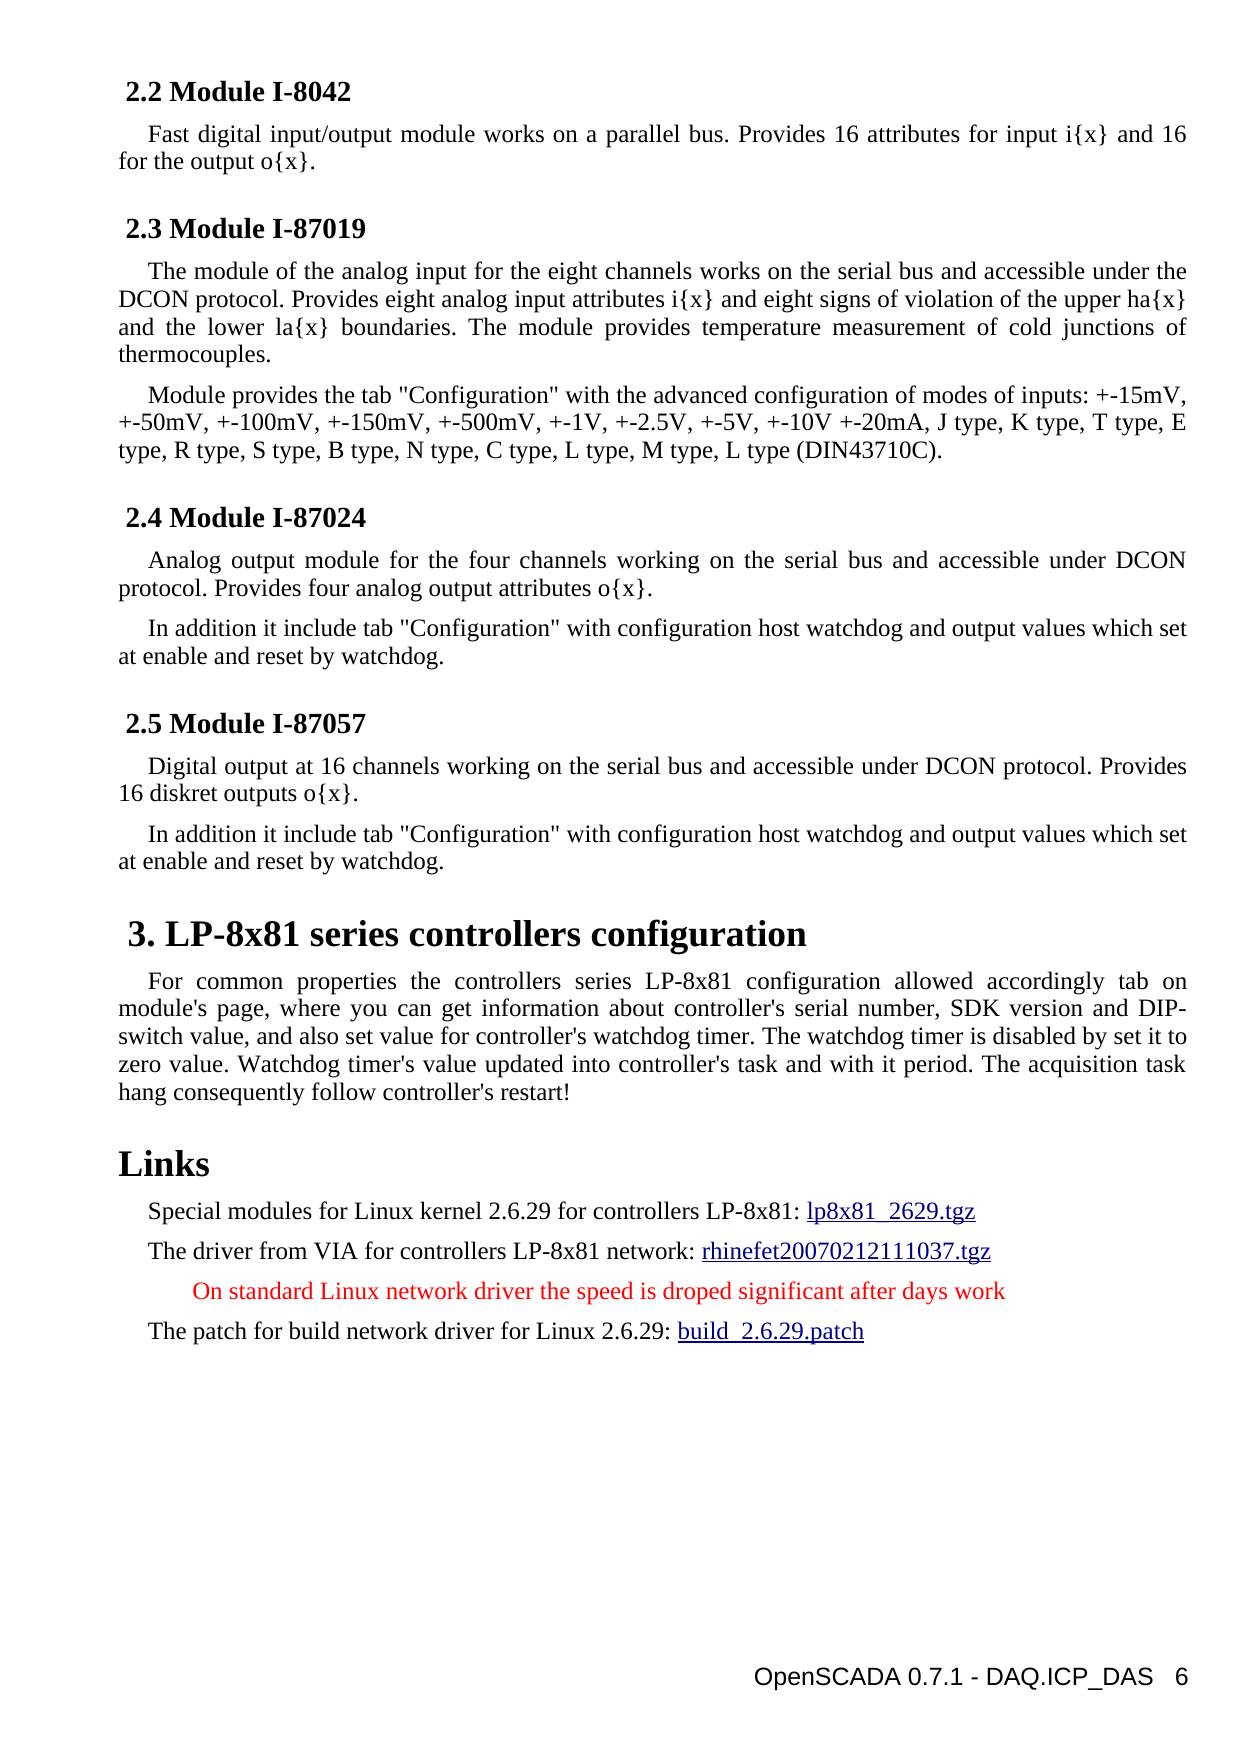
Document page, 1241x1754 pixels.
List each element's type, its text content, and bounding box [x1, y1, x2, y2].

text In addition it include tab "Configuration" with configuration host watchdog and output values which set at enable and reset by watchdog. [118, 820, 1188, 875]
subtitle Links [118, 1143, 1188, 1184]
text Special modules for Linux kernel 2.6.29 for controllers LP-8x81: lp8x81_2629.tgz [118, 1197, 1188, 1224]
text On standard Linux network driver the speed is droped significant after days work [118, 1277, 1188, 1305]
text The driver from VIA for controllers LP-8x81 network: rhinefet20070212111037.tgz [118, 1237, 1188, 1265]
text The patch for build network driver for Linux 2.6.29: build_2.6.29.patch [118, 1317, 1188, 1345]
text Fast digital input/output module works on a parallel bus. Provides 16 attributes for input i{x} and 16 for the output o{x}. [118, 120, 1188, 175]
text Analog output module for the four channels working on the serial bus and accessible under DCON protocol. Provides four analog output attributes o{x}. [118, 546, 1188, 602]
subtitle 2.3 Module I-87019 [118, 213, 1188, 245]
text Module provides the tab "Configuration" with the advanced configuration of modes of inputs: +-15mV, +-50mV, +-100mV, +-150mV, +-500mV, +-1V, +-2.5V, +-5V, +-10V +-20mA, J type, K type, T type, E type, R type, S type, B type, N type, C type, L type, M type, L type (DIN43710C). [118, 381, 1188, 464]
text The module of the analog input for the eight channels works on the serial bus and accessible under the DCON protocol. Provides eight analog input attributes i{x} and eight signs of violation of the upper ha{x} and the lower la{x} boundaries. The module provides temperature measurement of cold junctions of thermocouples. [118, 257, 1188, 368]
text In addition it include tab "Configuration" with configuration host watchdog and output values which set at enable and reset by watchdog. [118, 614, 1188, 669]
text Digital output at 16 channels working on the serial bus and accessible under DCON protocol. Provides 16 diskret outputs o{x}. [118, 752, 1188, 807]
subtitle 2.2 Module I-8042 [118, 75, 1188, 107]
subtitle 2.5 Module I-87057 [118, 707, 1188, 739]
subtitle 2.4 Module I-87024 [118, 501, 1188, 534]
subtitle 3. LP-8x81 series controllers configuration [118, 913, 1188, 954]
text For common properties the controllers series LP-8x81 configuration allowed accordingly tab on module's page, where you can get information about controller's serial number, SDK version and DIP-switch value, and also set value for controller's watchdog timer. The watchdog timer is disabled by set it to zero value. Watchdog timer's value updated into controller's task and with it period. The acquisition task hang consequently follow controller's restart! [118, 967, 1188, 1105]
